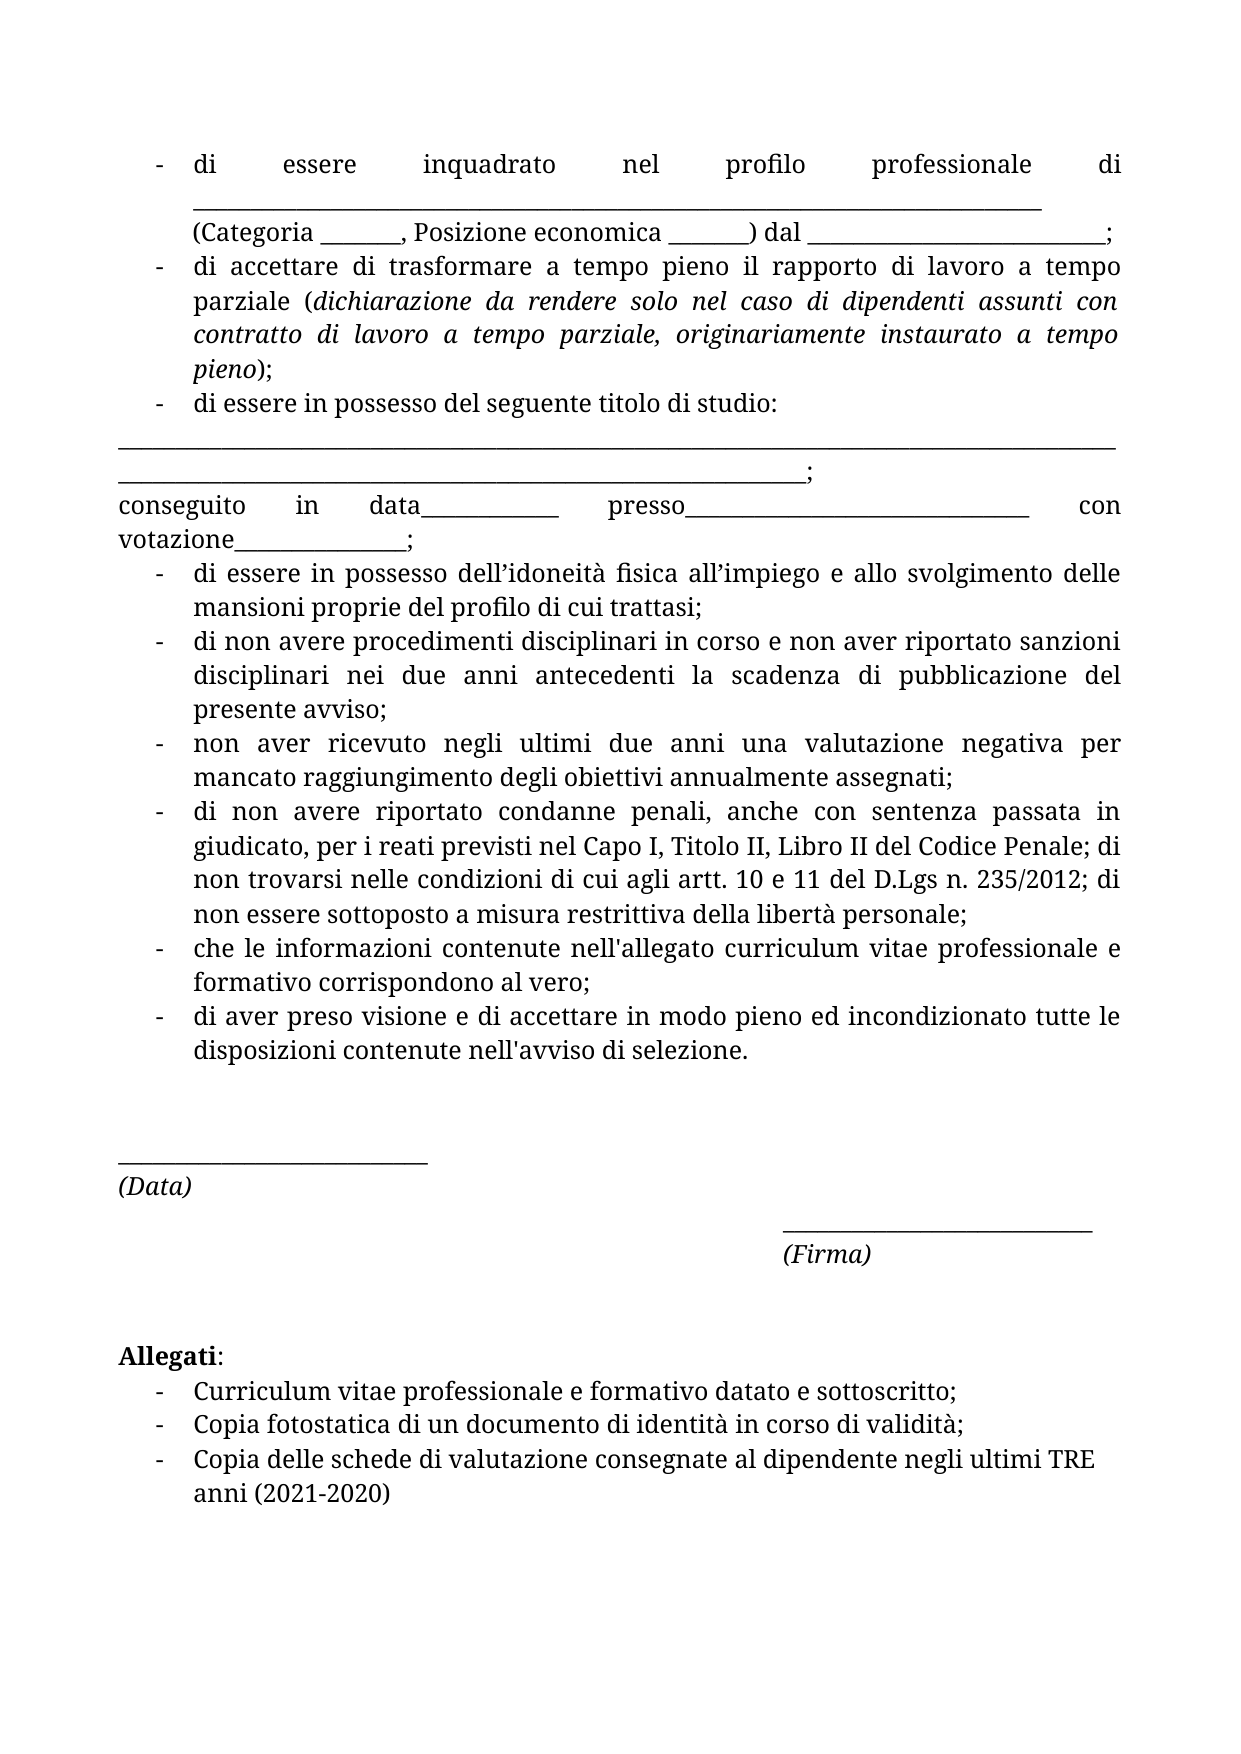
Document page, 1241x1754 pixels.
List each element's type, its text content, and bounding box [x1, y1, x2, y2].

list di aver preso visione e di accettare in modo pieno ed incondizionato tutte le disposizioni contenute nell'avviso di selezione. [156, 998, 1122, 1067]
list di essere inquadrato nel profilo professionale di __________________________________________________________________________ [156, 147, 1122, 215]
text ___________________________________________________________________________________________________________________________________________________; [118, 419, 1122, 487]
list Copia fotostatica di un documento di identità in corso di validità; [156, 1407, 1122, 1441]
list di accettare di trasformare a tempo pieno il rapporto di lavoro a tempo parziale (dichiarazione da rendere solo nel caso di dipendenti assunti con contratto di lavoro a tempo parziale, originariamente instaurato a tempo pieno); [156, 249, 1122, 385]
text Allegati: [118, 1339, 1122, 1373]
text (Categoria _______, Posizione economica _______) dal __________________________; [192, 215, 1122, 249]
list di non avere riportato condanne penali, anche con sentenza passata in giudicato, per i reati previsti nel Capo I, Titolo II, Libro II del Codice Penale; di non trovarsi nelle condizioni di cui agli artt. 10 e 11 del D.Lgs n. 235/2012; di non essere sottoposto a misura restrittiva della libertà personale; [156, 794, 1122, 930]
list di essere in possesso dell’idoneità fisica all’impiego e allo svolgimento delle mansioni proprie del profilo di cui trattasi; [156, 556, 1122, 624]
text conseguito in data____________ presso______________________________ con votazione_______________; [118, 487, 1122, 556]
list che le informazioni contenute nell'allegato curriculum vitae professionale e formativo corrispondono al vero; [156, 930, 1122, 998]
text ___________________________ [118, 1135, 1122, 1169]
list non aver ricevuto negli ultimi due anni una valutazione negativa per mancato raggiungimento degli obiettivi annualmente assegnati; [156, 726, 1122, 794]
text (Data) [118, 1169, 1122, 1203]
list di essere in possesso del seguente titolo di studio: [156, 385, 1122, 419]
list di non avere procedimenti disciplinari in corso e non aver riportato sanzioni disciplinari nei due anni antecedenti la scadenza di pubblicazione del presente avviso; [156, 624, 1122, 726]
text ___________________________ (Firma) [118, 1203, 1122, 1271]
list Copia delle schede di valutazione consegnate al dipendente negli ultimi TRE anni (2021-2020) [156, 1441, 1122, 1509]
list Curriculum vitae professionale e formativo datato e sottoscritto; [156, 1373, 1122, 1407]
